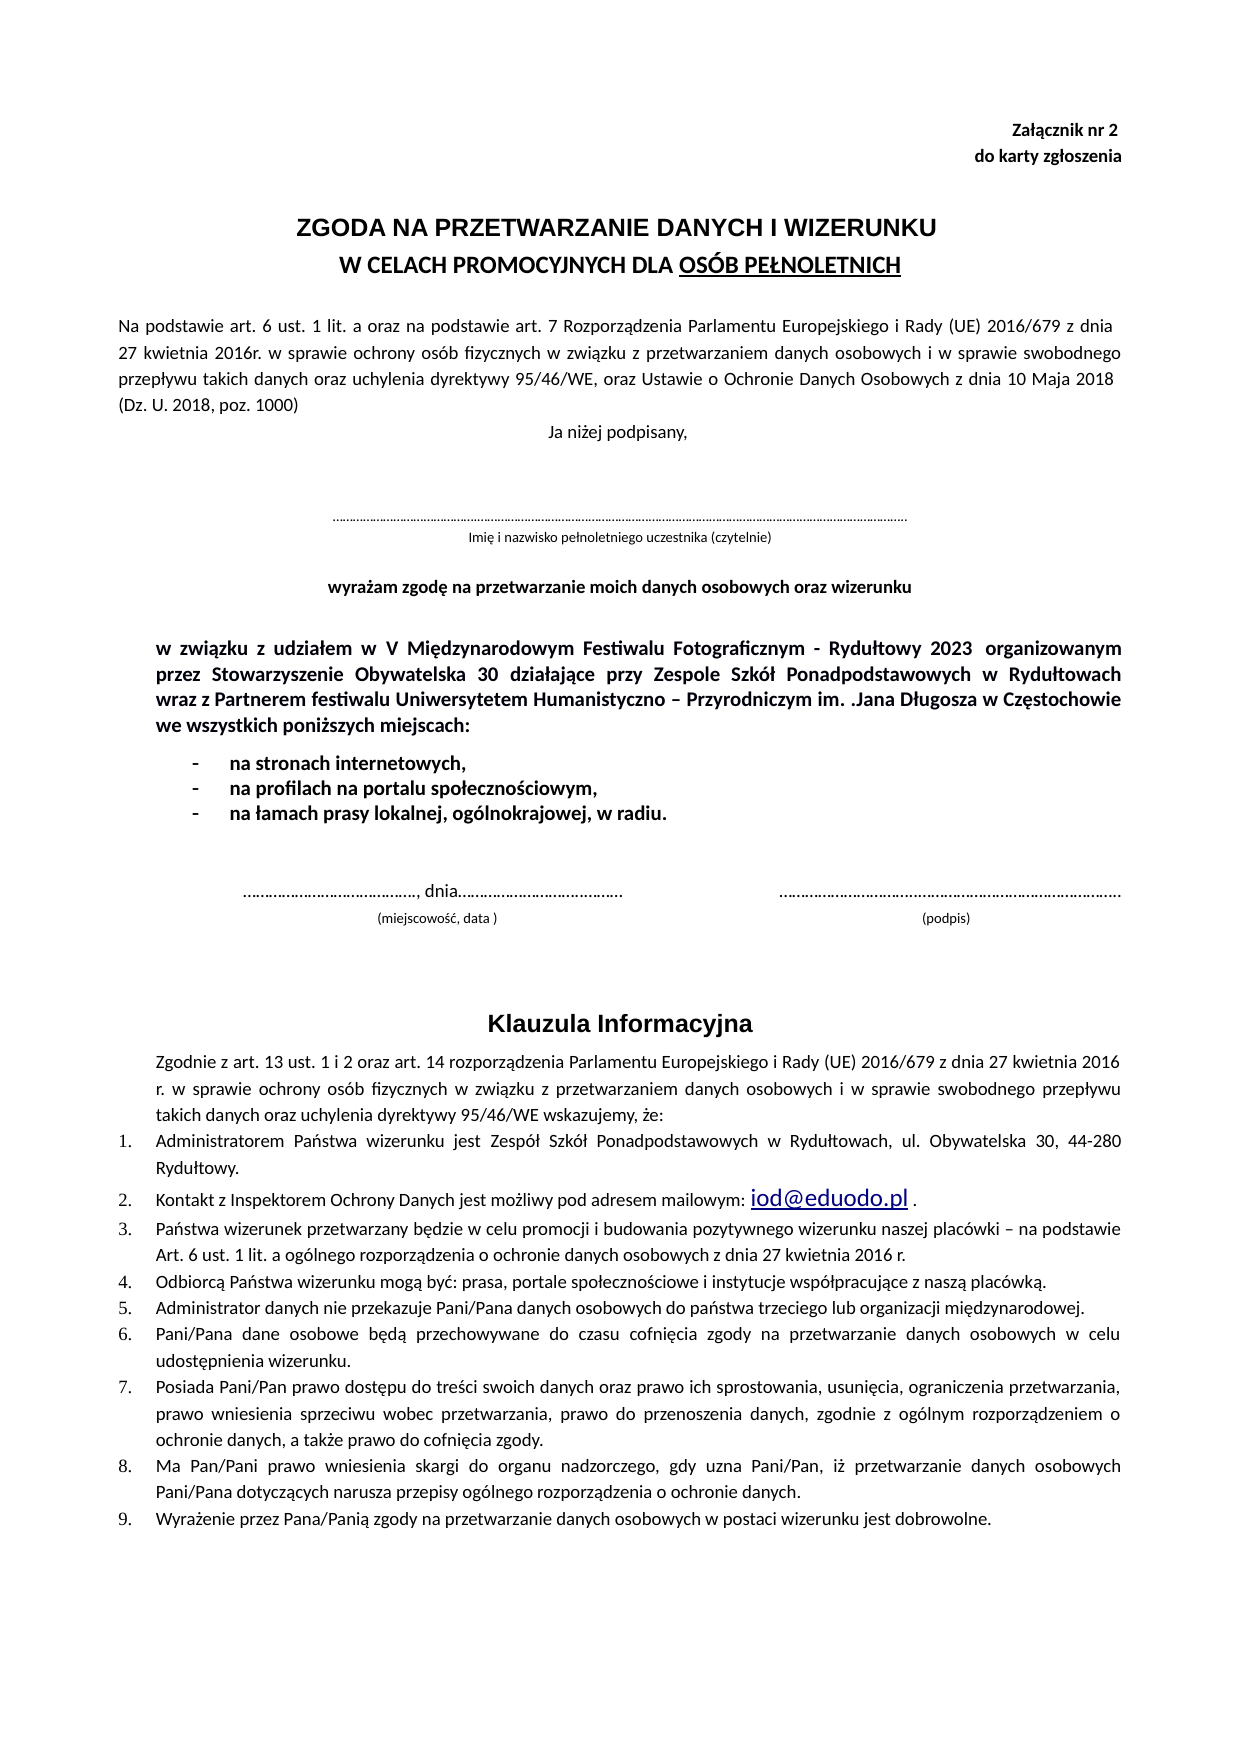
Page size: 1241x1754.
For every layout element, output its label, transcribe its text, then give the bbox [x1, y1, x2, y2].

list Administratorem Państwa wizerunku jest Zespół Szkół Ponadpodstawowych w Rydułtowach, ul. Obywatelska 30, 44-280 Rydułtowy. [118, 1129, 1122, 1179]
text …………………………………….……………………………………………………………………………………………………………….. [118, 508, 1122, 525]
text Imię i nazwisko pełnoletniego uczestnika (czytelnie) [118, 528, 1122, 546]
subtitle W CELACH PROMOCYJNYCH DLA OSÓB PEŁNOLETNICH [118, 249, 1122, 279]
list na łamach prasy lokalnej, ogólnokrajowej, w radiu. [192, 801, 1122, 826]
text Załącznik nr 2 [118, 118, 1122, 141]
text do karty zgłoszenia [118, 144, 1122, 167]
list Posiada Pani/Pan prawo dostępu do treści swoich danych oraz prawo ich sprostowania, usunięcia, ograniczenia przetwarzania, prawo wniesienia sprzeciwu wobec przetwarzania, prawo do przenoszenia danych, zgodnie z ogólnym rozporządzeniem o ochronie danych, a także prawo do cofnięcia zgody. [118, 1375, 1122, 1451]
list Pani/Pana dane osobowe będą przechowywane do czasu cofnięcia zgody na przetwarzanie danych osobowych w celu udostępnienia wizerunku. [118, 1323, 1122, 1372]
list Administrator danych nie przekazuje Pani/Pana danych osobowych do państwa trzeciego lub organizacji międzynarodowej. [118, 1296, 1122, 1319]
list Odbiorcą Państwa wizerunku mogą być: prasa, portale społecznościowe i instytucje współpracujące z naszą placówką. [118, 1270, 1122, 1293]
text …………………………………., dnia………………………..……… …………………………..……………………………………….. [229, 879, 1122, 902]
subtitle Klauzula Informacyjna [118, 1009, 1122, 1038]
text (miejscowość, data ) (podpis) [229, 905, 1122, 928]
text w związku z udziałem w V Międzynarodowym Festiwalu Fotograficznym - Rydułtowy 2023 organizowanym przez Stowarzyszenie Obywatelska 30 działające przy Zespole Szkół Ponadpodstawowych w Rydułtowach wraz z Partnerem festiwalu Uniwersytetem Humanistyczno – Przyrodniczym im. .Jana Długosza w Częstochowie we wszystkich poniższych miejscach: [156, 627, 1122, 737]
text Ja niżej podpisany, [118, 420, 1122, 443]
list na profilach na portalu społecznościowym, [192, 775, 1122, 801]
text wyrażam zgodę na przetwarzanie moich danych osobowych oraz wizerunku [118, 575, 1122, 598]
list Ma Pan/Pani prawo wniesienia skargi do organu nadzorczego, gdy uzna Pani/Pan, iż przetwarzanie danych osobowych Pani/Pana dotyczących narusza przepisy ogólnego rozporządzenia o ochronie danych. [118, 1454, 1122, 1504]
text Zgodnie z art. 13 ust. 1 i 2 oraz art. 14 rozporządzenia Parlamentu Europejskiego i Rady (UE) 2016/679 z dnia 27 kwietnia 2016 r. w sprawie ochrony osób fizycznych w związku z przetwarzaniem danych osobowych i w sprawie swobodnego przepływu takich danych oraz uchylenia dyrektywy 95/46/WE wskazujemy, że: [156, 1050, 1122, 1126]
subtitle ZGODA NA PRZETWARZANIE DANYCH I WIZERUNKU [118, 213, 1122, 242]
list Wyrażenie przez Pana/Panią zgody na przetwarzanie danych osobowych w postaci wizerunku jest dobrowolne. [118, 1507, 1122, 1530]
list na stronach internetowych, [192, 750, 1122, 775]
list Kontakt z Inspektorem Ochrony Danych jest możliwy pod adresem mailowym: iod@eduodo.pl . [118, 1182, 1122, 1213]
list Państwa wizerunek przetwarzany będzie w celu promocji i budowania pozytywnego wizerunku naszej placówki – na podstawie Art. 6 ust. 1 lit. a ogólnego rozporządzenia o ochronie danych osobowych z dnia 27 kwietnia 2016 r. [118, 1217, 1122, 1266]
text Na podstawie art. 6 ust. 1 lit. a oraz na podstawie art. 7 Rozporządzenia Parlamentu Europejskiego i Rady (UE) 2016/679 z dnia 27 kwietnia 2016r. w sprawie ochrony osób fizycznych w związku z przetwarzaniem danych osobowych i w sprawie swobodnego przepływu takich danych oraz uchylenia dyrektywy 95/46/WE, oraz Ustawie o Ochronie Danych Osobowych z dnia 10 Maja 2018 (Dz. U. 2018, poz. 1000) [118, 314, 1122, 416]
